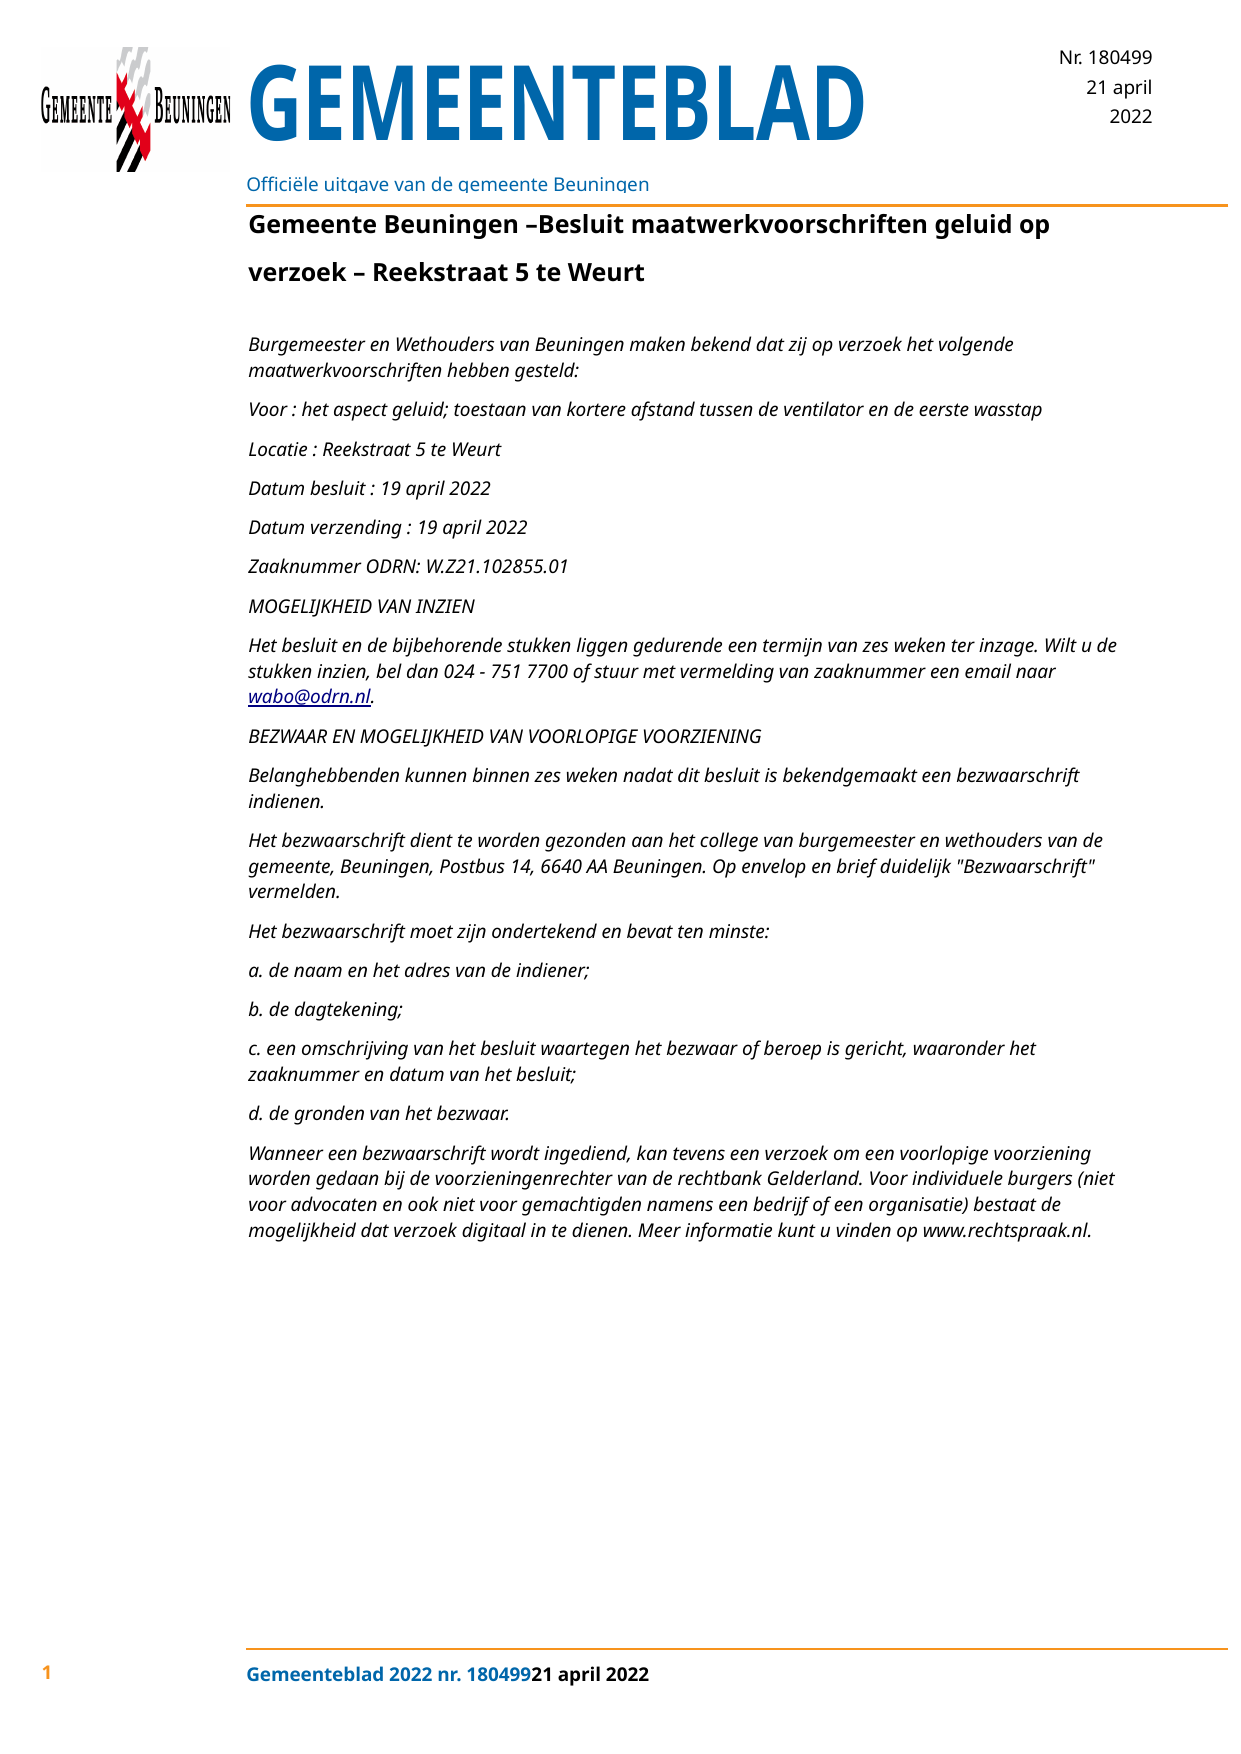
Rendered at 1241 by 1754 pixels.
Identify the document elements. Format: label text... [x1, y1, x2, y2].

text b. de dagtekening; [248, 996, 1152, 1022]
text Burgemeester en Wethouders van Beuningen maken bekend dat zij op verzoek het volgende maatwerkvoorschriften hebben gesteld: [248, 331, 1152, 383]
text Voor : het aspect geluid; toestaan van kortere afstand tussen de ventilator en de eerste wasstap [248, 396, 1152, 422]
text d. de gronden van het bezwaar. [248, 1101, 1152, 1126]
text a. de naam en het adres van de indiener; [248, 957, 1152, 983]
text Gemeente Beuningen –Besluit maatwerkvoorschriften geluid op verzoek – Reekstraat 5 te Weurt [248, 207, 1152, 288]
text Belanghebbenden kunnen binnen zes weken nadat dit besluit is bekendgemaakt een bezwaarschrift indienen. [248, 762, 1152, 813]
picture [41, 47, 231, 172]
text c. een omschrijving van het besluit waartegen het bezwaar of beroep is gericht, waaronder het zaaknummer en datum van het besluit; [248, 1036, 1152, 1087]
text Datum verzending : 19 april 2022 [248, 514, 1152, 540]
text MOGELIJKHEID VAN INZIEN [248, 593, 1152, 618]
text Het bezwaarschrift dient te worden gezonden aan het college van burgemeester en wethouders van de gemeente, Beuningen, Postbus 14, 6640 AA Beuningen. Op envelop en brief duidelijk "Bezwaarschrift" vermelden. [248, 827, 1152, 904]
text Wanneer een bezwaarschrift wordt ingediend, kan tevens een verzoek om een voorlopige voorziening worden gedaan bij de voorzieningenrechter van de rechtbank Gelderland. Voor individuele burgers (niet voor advocaten en ook niet voor gemachtigden namens een bedrijf of een organisatie) bestaat de mogelijkheid dat verzoek digitaal in te dienen. Meer informatie kunt u vinden op www.rechtspraak.nl. [248, 1140, 1152, 1243]
text Het besluit en de bijbehorende stukken liggen gedurende een termijn van zes weken ter inzage. Wilt u de stukken inzien, bel dan 024 - 751 7700 of stuur met vermelding van zaaknummer een email naar wabo@odrn.nl. [248, 632, 1152, 709]
text Locatie : Reekstraat 5 te Weurt [248, 436, 1152, 461]
text Datum besluit : 19 april 2022 [248, 475, 1152, 501]
text BEZWAAR EN MOGELIJKHEID VAN VOORLOPIGE VOORZIENING [248, 723, 1152, 748]
text Het bezwaarschrift moet zijn ondertekend en bevat ten minste: [248, 918, 1152, 943]
text Zaaknummer ODRN: W.Z21.102855.01 [248, 553, 1152, 579]
